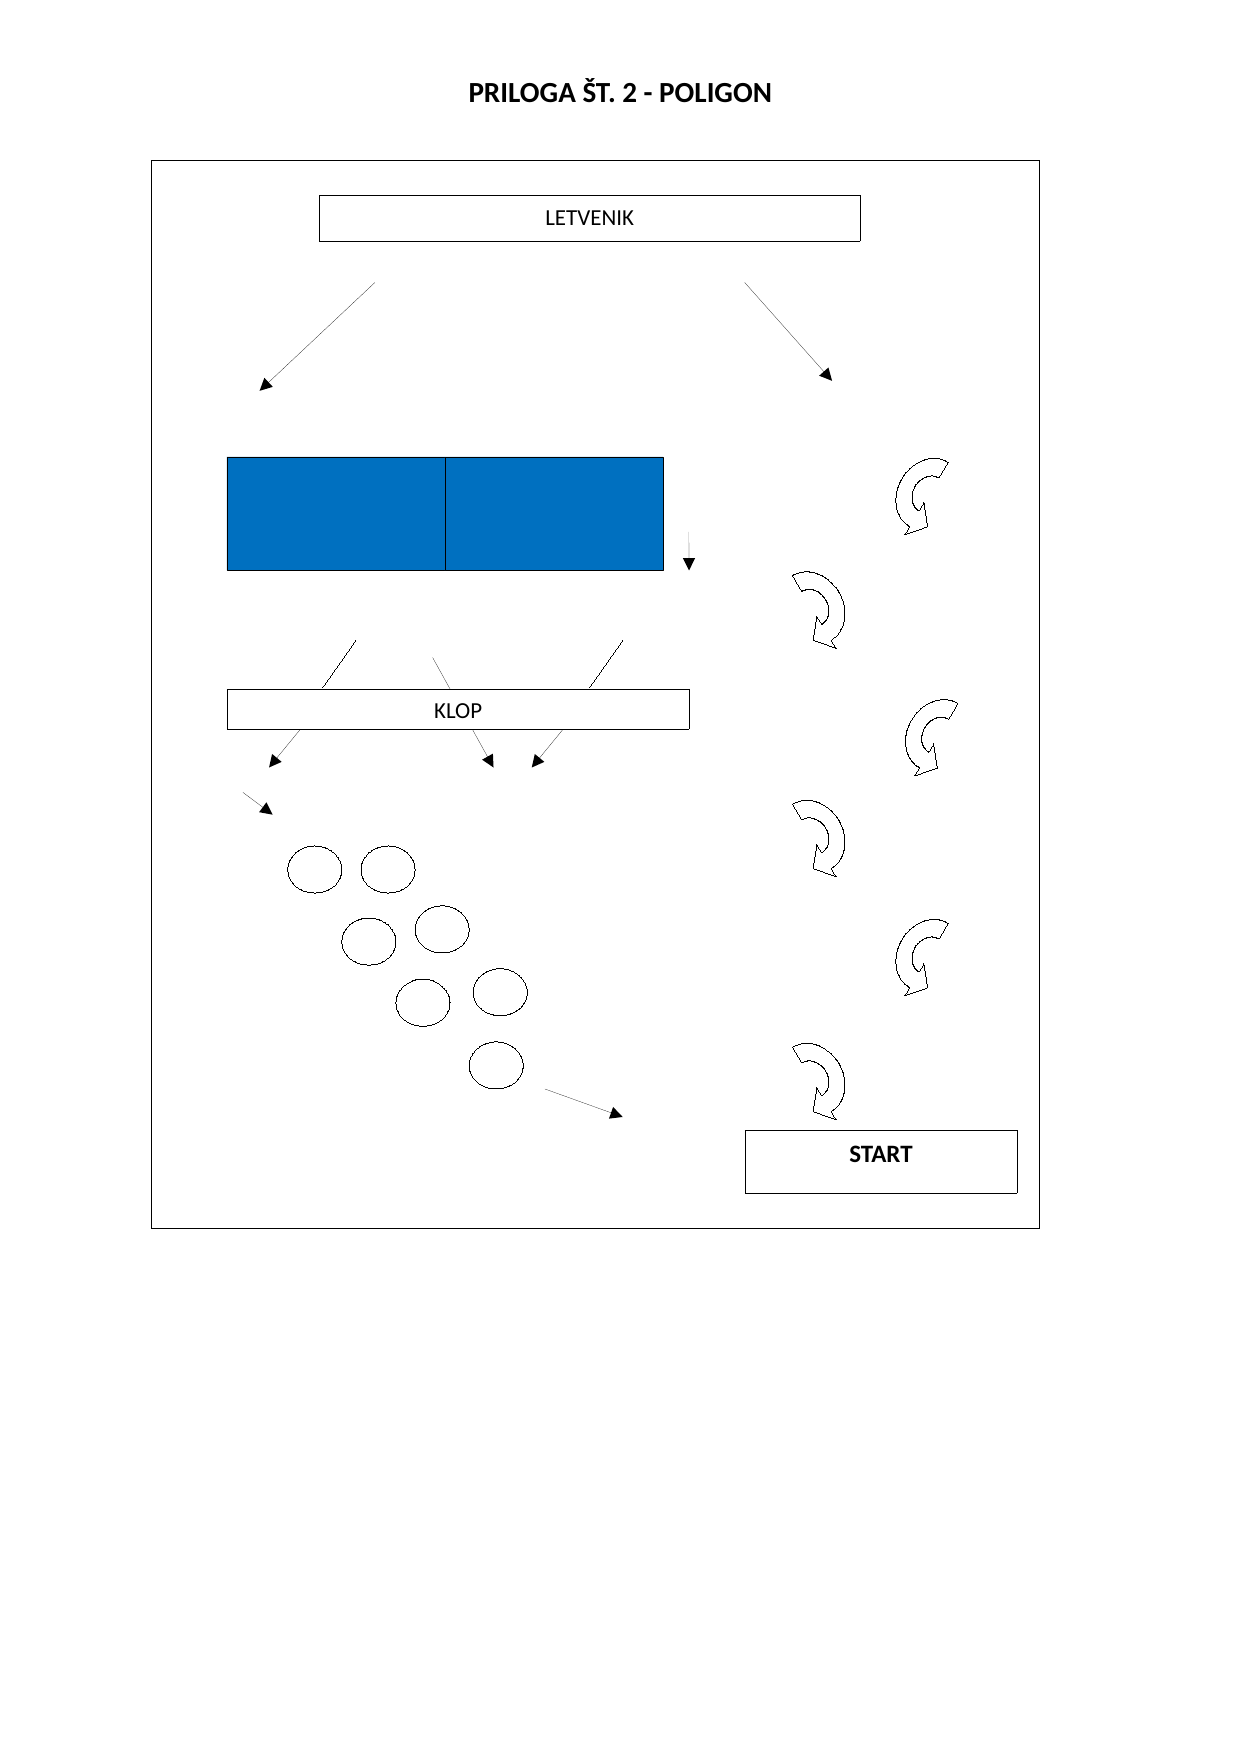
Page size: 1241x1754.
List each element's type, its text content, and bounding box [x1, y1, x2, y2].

text KLOP [242, 696, 674, 721]
text START [760, 1138, 1002, 1168]
text LETVENIK [334, 203, 845, 231]
